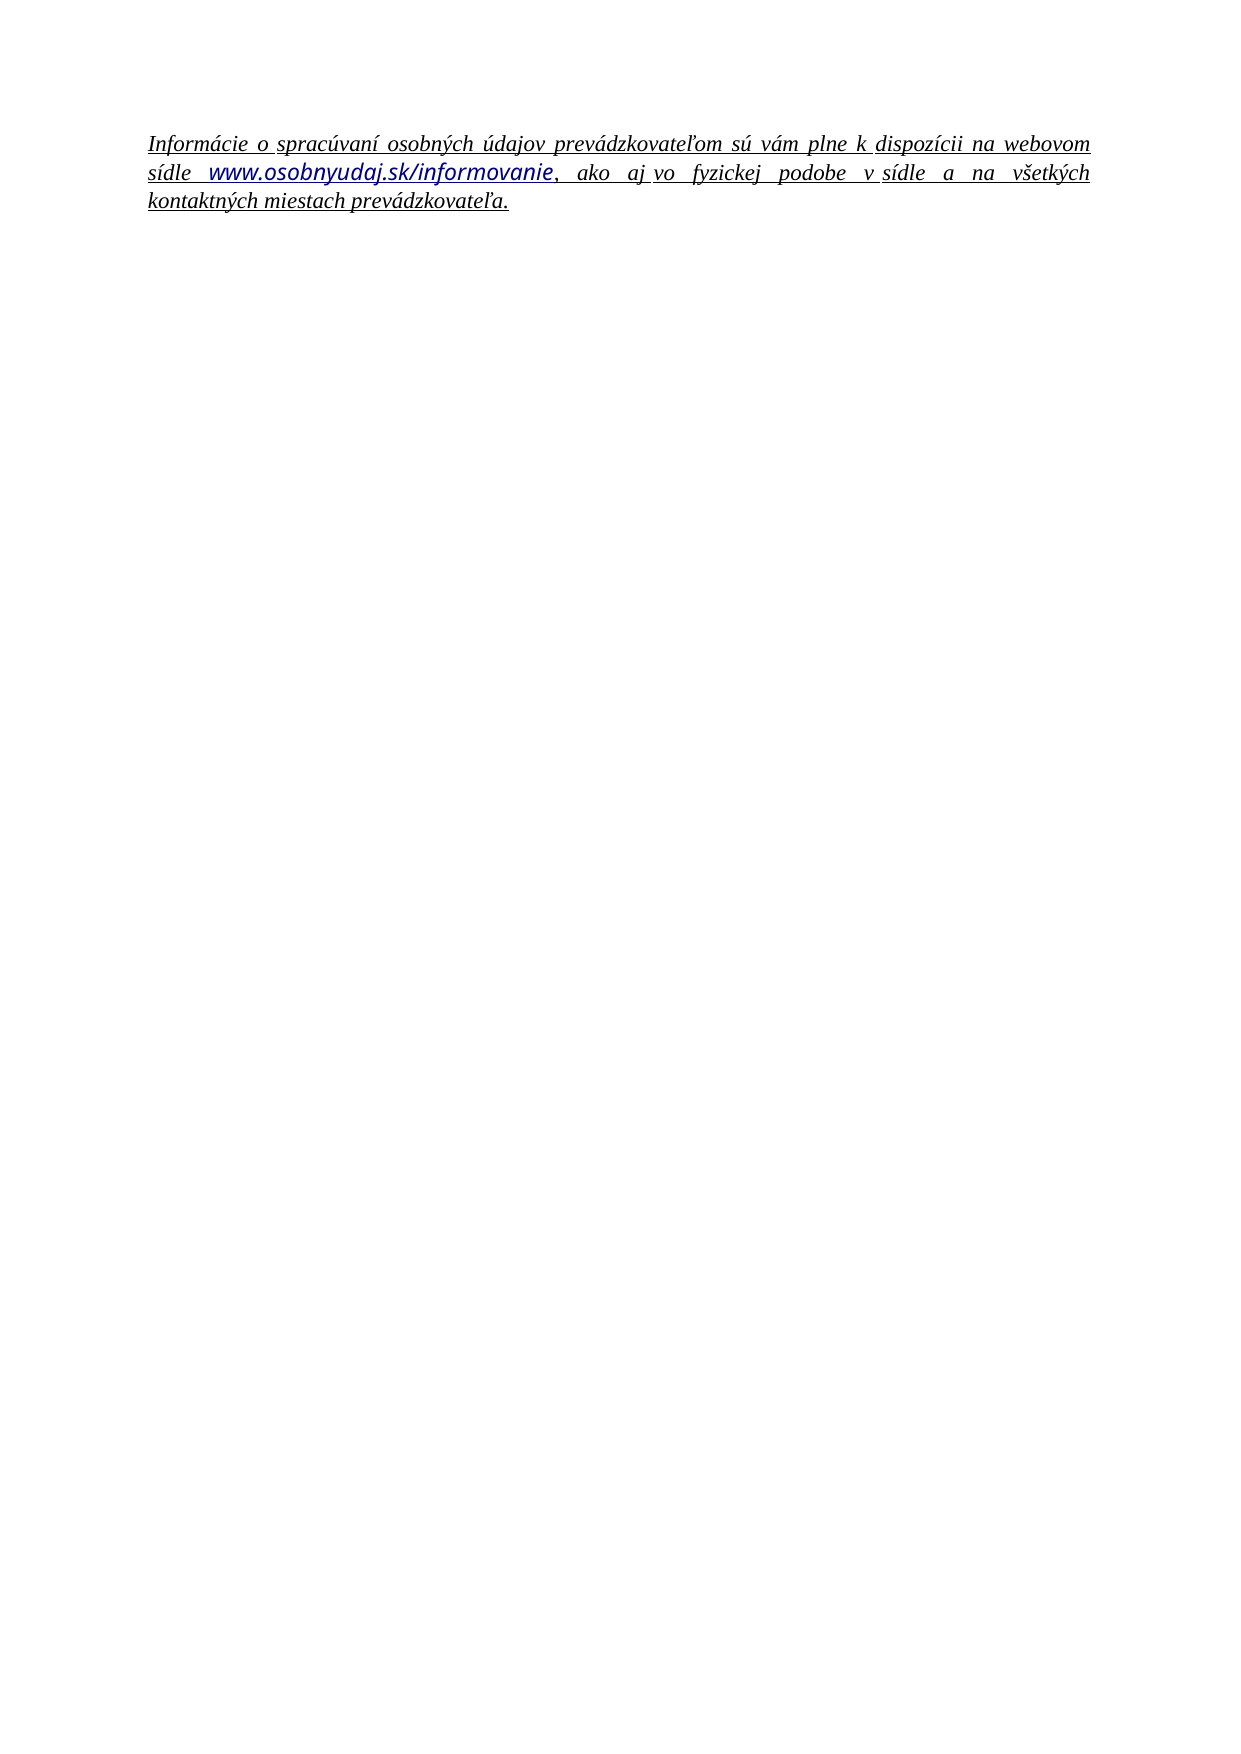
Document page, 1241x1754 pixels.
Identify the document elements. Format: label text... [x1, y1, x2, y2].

text Informácie o spracúvaní osobných údajov prevádzkovateľom sú vám plne k dispozícii na webovom sídle www.osobnyudaj.sk/informovanie, ako aj vo fyzickej podobe v sídle a na všetkých kontaktných miestach prevádzkovateľa. [148, 130, 1093, 214]
